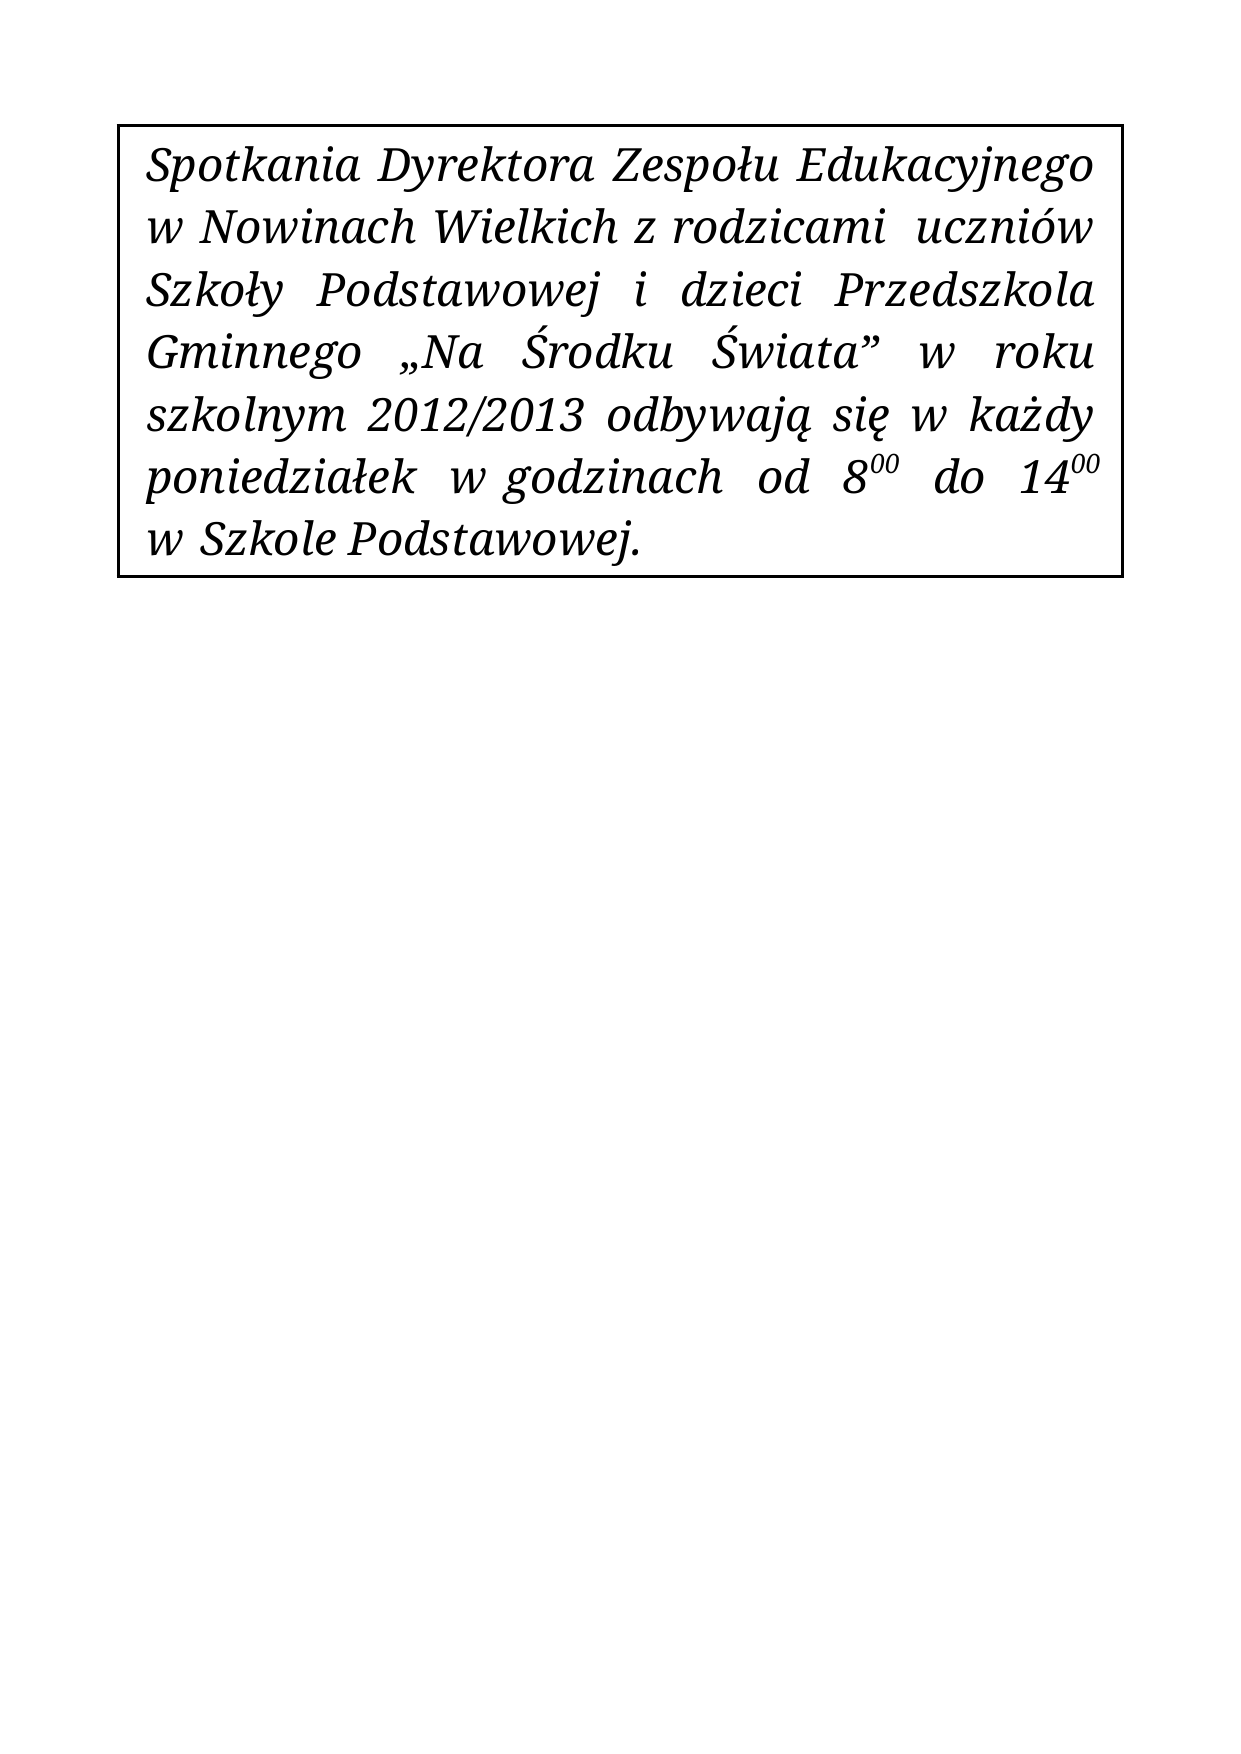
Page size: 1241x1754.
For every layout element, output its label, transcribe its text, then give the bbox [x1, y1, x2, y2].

table_header Spotkania Dyrektora Zespołu Edukacyjnego w Nowinach Wielkich z rodzicami uczniów Szkoły Podstawowej i dzieci Przedszkola Gminnego „Na Środku Świata” w roku szkolnym 2012/2013 odbywają się w każdy poniedziałek w godzinach od 800 do 1400 w Szkole Podstawowej. [120, 127, 1121, 575]
